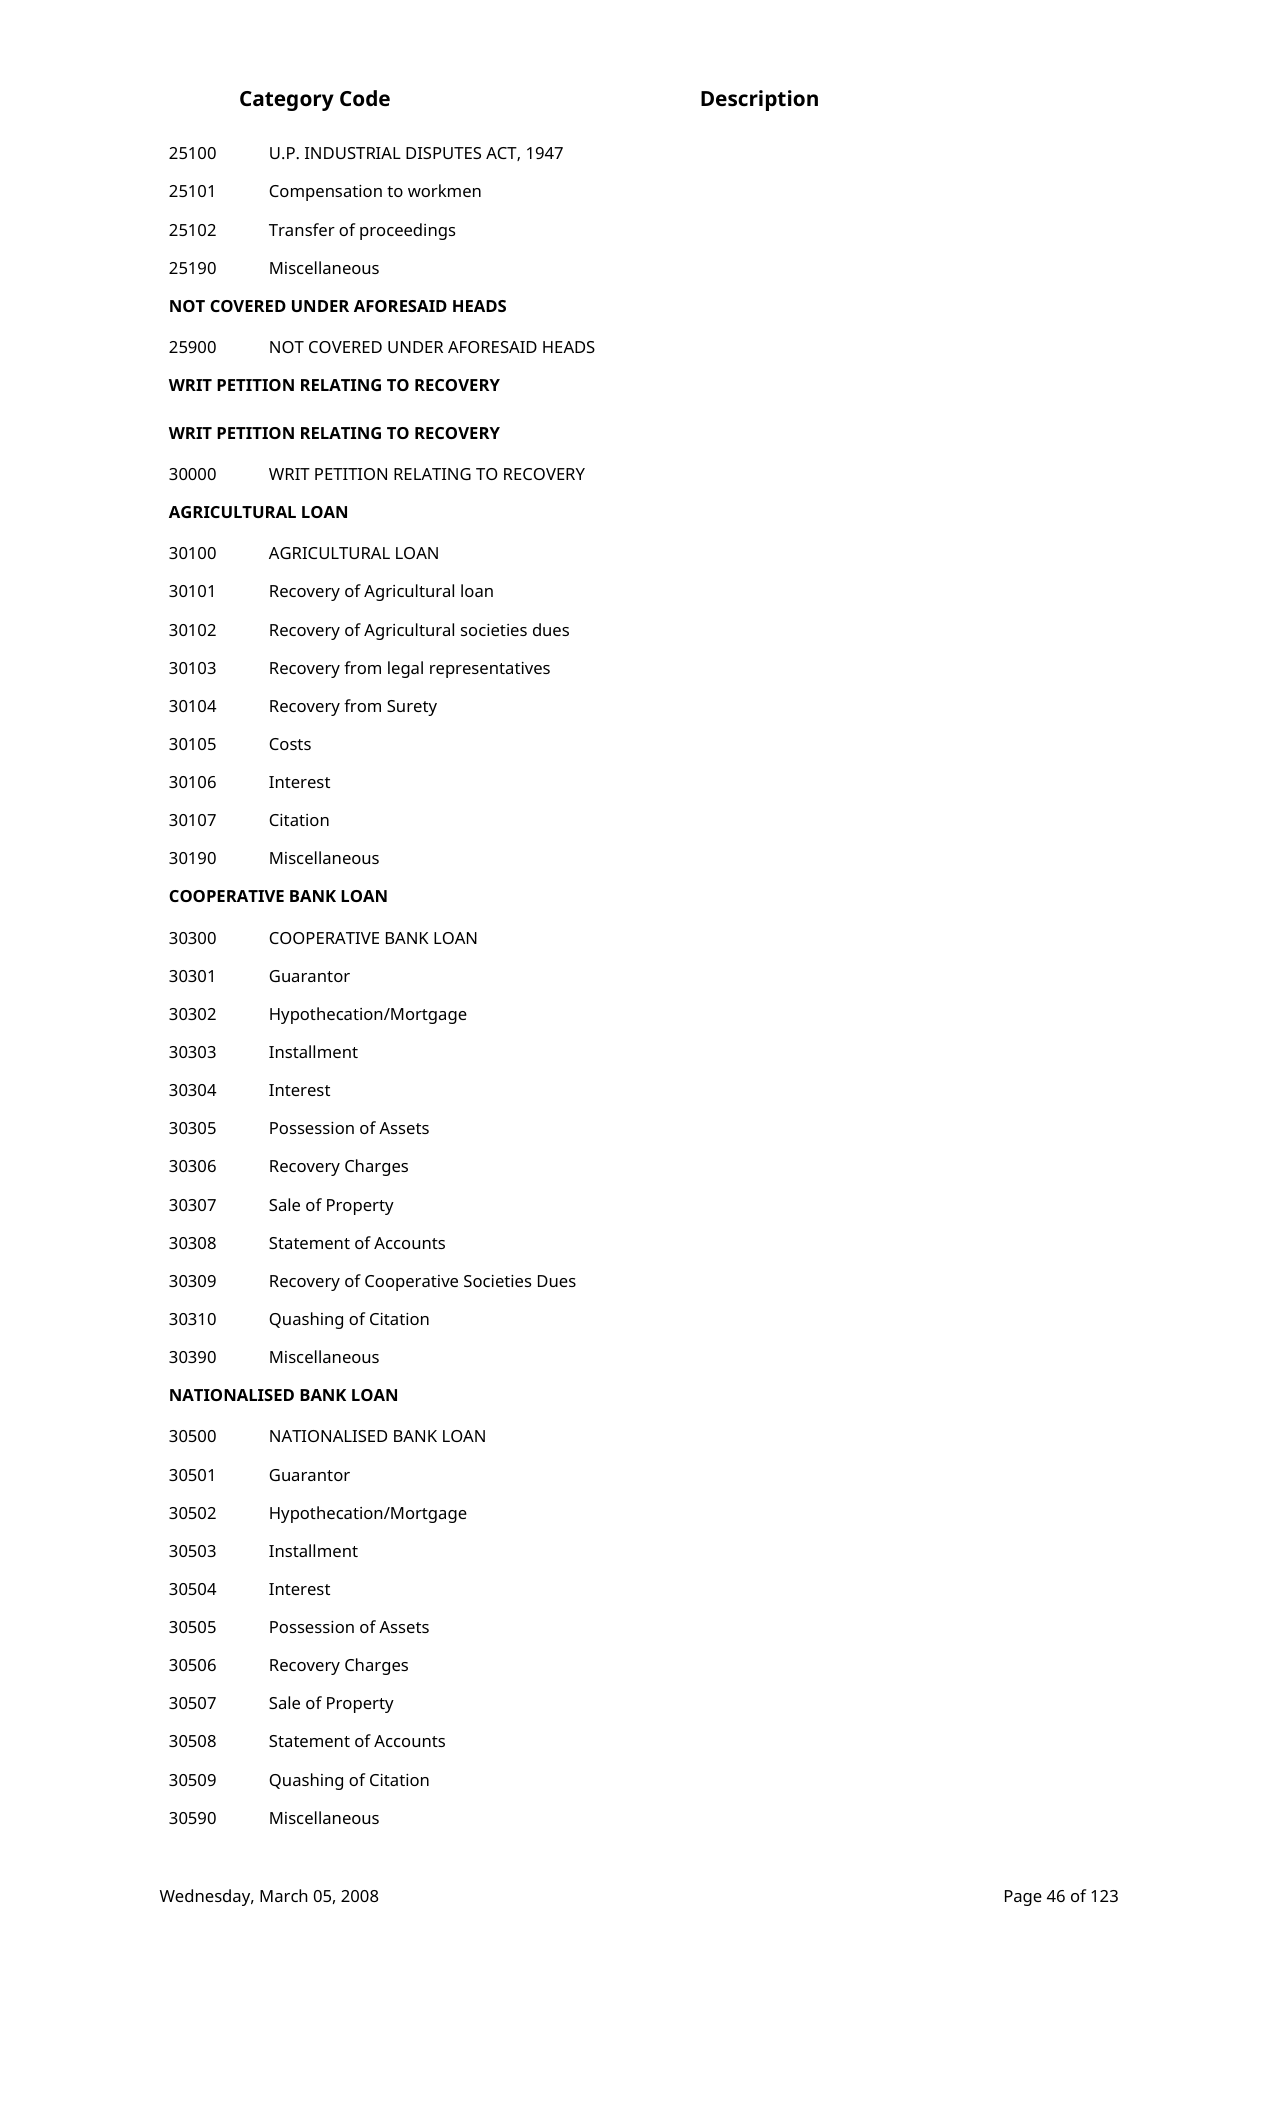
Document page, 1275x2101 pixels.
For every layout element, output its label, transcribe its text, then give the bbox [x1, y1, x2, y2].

text COOPERATIVE BANK LOAN [150, 884, 1200, 908]
text 30107 Citation [150, 808, 1200, 832]
text Wednesday, March 05, 2008 Page 46 of 123 [150, 1884, 1200, 1908]
text 30301 Guarantor [150, 963, 1200, 987]
text 30101 Recovery of Agricultural loan [150, 579, 1200, 603]
text 25101 Compensation to workmen [150, 179, 1200, 203]
text 30390 Miscellaneous [150, 1345, 1200, 1368]
text 30501 Guarantor [150, 1462, 1200, 1486]
text 30504 Interest [150, 1577, 1200, 1600]
text 30310 Quashing of Citation [150, 1307, 1200, 1330]
text 25102 Transfer of proceedings [150, 217, 1200, 241]
text 30102 Recovery of Agricultural societies dues [150, 617, 1200, 641]
text NATIONALISED BANK LOAN [150, 1383, 1200, 1407]
text 30302 Hypothecation/Mortgage [150, 1002, 1200, 1025]
text 30502 Hypothecation/Mortgage [150, 1500, 1200, 1524]
text 30503 Installment [150, 1538, 1200, 1562]
text 30308 Statement of Accounts [150, 1230, 1200, 1254]
text 30305 Possession of Assets [150, 1116, 1200, 1140]
text NOT COVERED UNDER AFORESAID HEADS [150, 293, 1200, 317]
text WRIT PETITION RELATING TO RECOVERY [150, 373, 1200, 397]
text 30105 Costs [150, 732, 1200, 755]
text 25190 Miscellaneous [150, 255, 1200, 279]
text 30304 Interest [150, 1078, 1200, 1102]
text 30190 Miscellaneous [150, 846, 1200, 870]
text 30506 Recovery Charges [150, 1653, 1200, 1677]
text 25900 NOT COVERED UNDER AFORESAID HEADS [150, 335, 1200, 358]
text WRIT PETITION RELATING TO RECOVERY [150, 420, 1200, 444]
text 30500 NATIONALISED BANK LOAN [150, 1424, 1200, 1448]
text 30106 Interest [150, 770, 1200, 793]
text 30104 Recovery from Surety [150, 693, 1200, 717]
text 30590 Miscellaneous [150, 1805, 1200, 1829]
text 30306 Recovery Charges [150, 1154, 1200, 1178]
text AGRICULTURAL LOAN [150, 500, 1200, 523]
text 30303 Installment [150, 1040, 1200, 1063]
text 30507 Sale of Property [150, 1691, 1200, 1715]
text 30103 Recovery from legal representatives [150, 655, 1200, 679]
text 30309 Recovery of Cooperative Societies Dues [150, 1268, 1200, 1292]
text 30100 AGRICULTURAL LOAN [150, 541, 1200, 565]
text 30307 Sale of Property [150, 1192, 1200, 1216]
text Category Code Description [150, 84, 1200, 113]
text 30000 WRIT PETITION RELATING TO RECOVERY [150, 462, 1200, 485]
text 25100 U.P. INDUSTRIAL DISPUTES ACT, 1947 [150, 141, 1200, 165]
text 30505 Possession of Assets [150, 1615, 1200, 1638]
text 30509 Quashing of Citation [150, 1767, 1200, 1791]
text 30508 Statement of Accounts [150, 1729, 1200, 1753]
text 30300 COOPERATIVE BANK LOAN [150, 925, 1200, 949]
